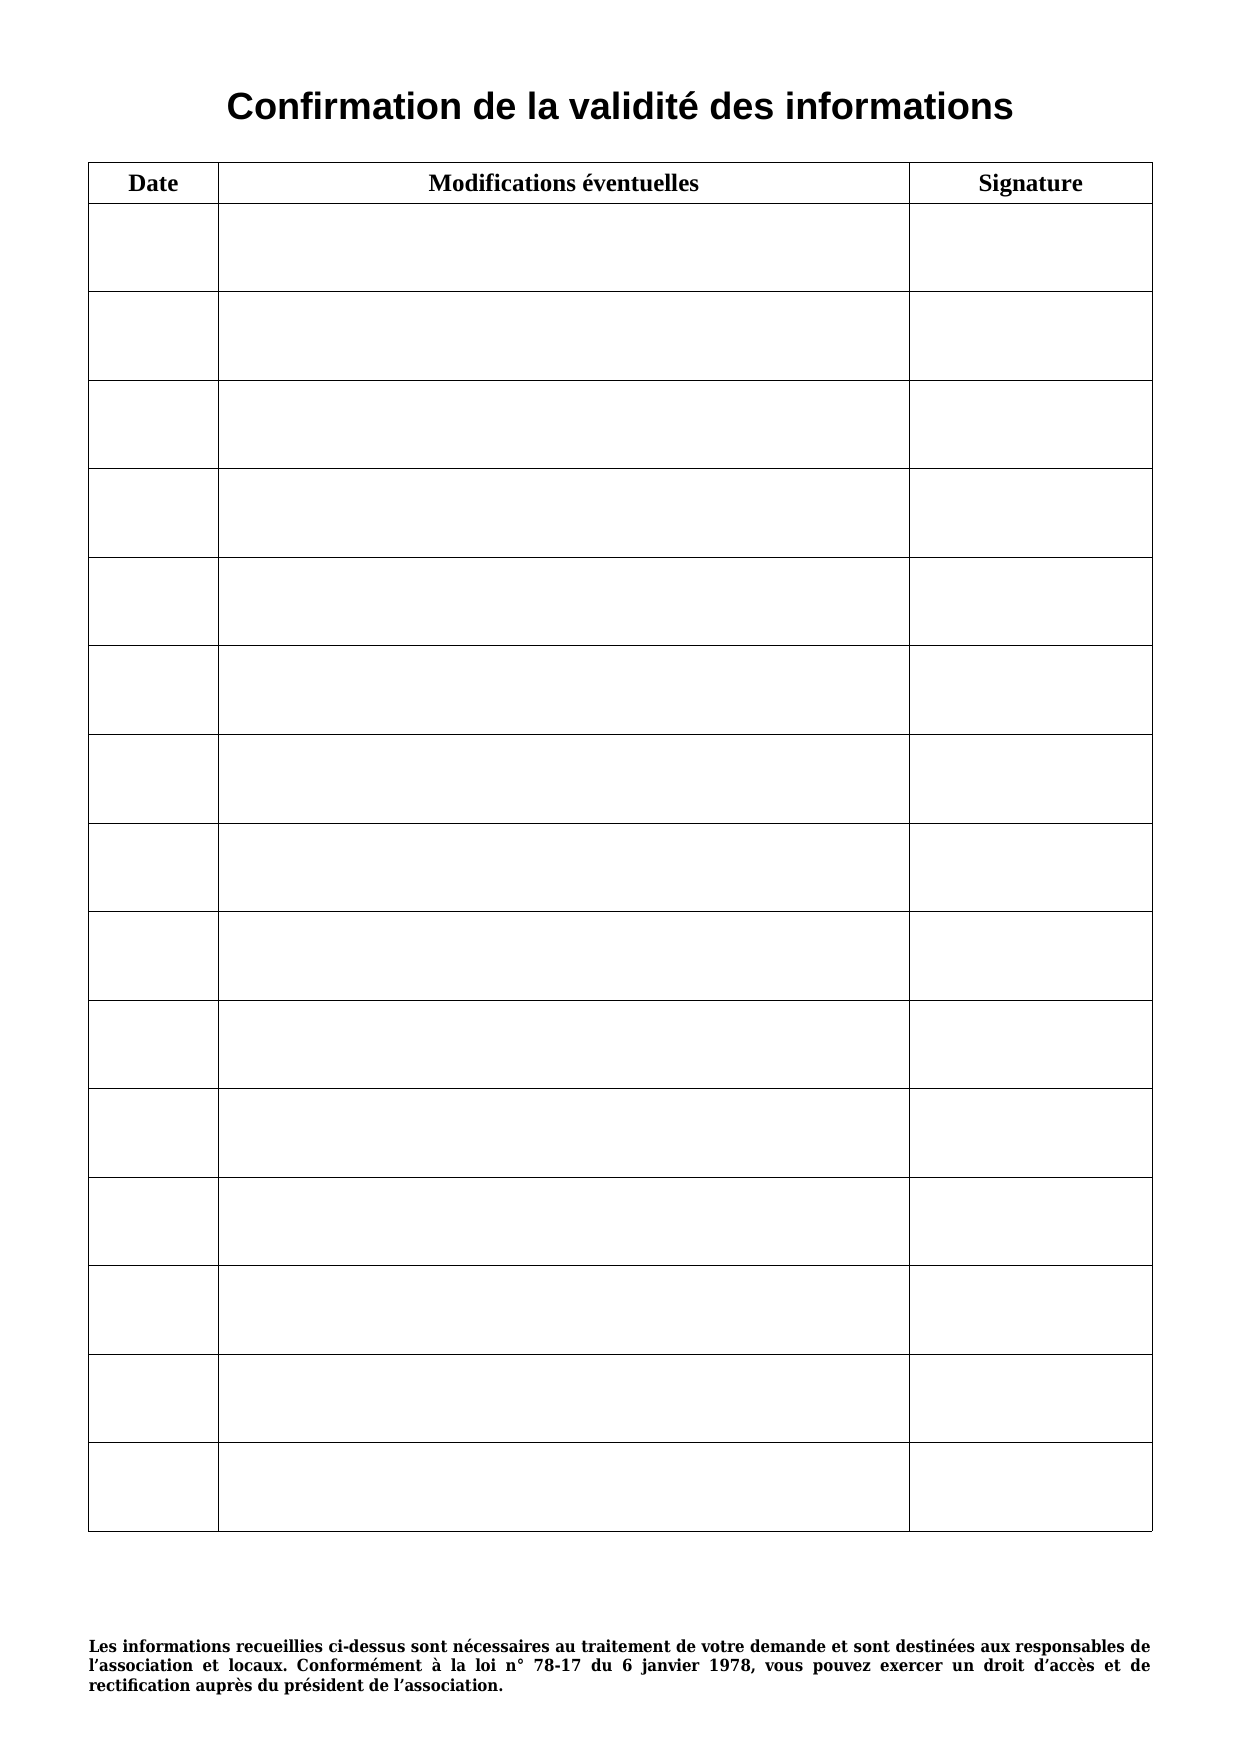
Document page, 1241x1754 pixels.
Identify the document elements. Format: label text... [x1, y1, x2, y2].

subtitle Confirmation de la validité des informations [88, 84, 1152, 128]
table_cell [910, 1001, 1152, 1088]
table_cell [219, 646, 909, 734]
table_cell [219, 1089, 909, 1177]
table_cell [219, 1178, 909, 1265]
table_header Date [89, 163, 218, 203]
table_cell [219, 912, 909, 999]
table_cell [219, 1443, 909, 1531]
table_cell [219, 292, 909, 380]
table_cell [219, 558, 909, 645]
table_cell [89, 1178, 218, 1265]
table_cell [910, 292, 1152, 380]
table_cell [89, 1001, 218, 1088]
table_cell [910, 646, 1152, 734]
table_cell [89, 912, 218, 999]
table_cell [910, 912, 1152, 999]
table_cell [910, 1178, 1152, 1265]
table_header Signature [910, 163, 1152, 203]
table_cell [219, 204, 909, 291]
table_cell [910, 204, 1152, 291]
table_cell [219, 1001, 909, 1088]
table_cell [910, 469, 1152, 557]
table_cell [89, 1443, 218, 1531]
table_cell [910, 735, 1152, 822]
table_cell [89, 1355, 218, 1442]
table_cell [89, 558, 218, 645]
table_cell [89, 824, 218, 911]
table_cell [89, 1266, 218, 1354]
table_cell [89, 1089, 218, 1177]
table_cell [89, 292, 218, 380]
table_cell [219, 1266, 909, 1354]
table_cell [910, 1443, 1152, 1531]
table_cell [219, 381, 909, 468]
table_cell [89, 735, 218, 822]
table_header Modifications éventuelles [219, 163, 909, 203]
table_cell [219, 469, 909, 557]
table_cell [89, 646, 218, 734]
table_cell [910, 381, 1152, 468]
table_cell [910, 1089, 1152, 1177]
table_cell [219, 735, 909, 822]
table_cell [89, 469, 218, 557]
table_cell [219, 1355, 909, 1442]
table_cell [910, 824, 1152, 911]
table_cell [910, 1355, 1152, 1442]
table_cell [89, 204, 218, 291]
table_cell [910, 1266, 1152, 1354]
table_cell [89, 381, 218, 468]
table_cell [910, 558, 1152, 645]
table_cell [219, 824, 909, 911]
